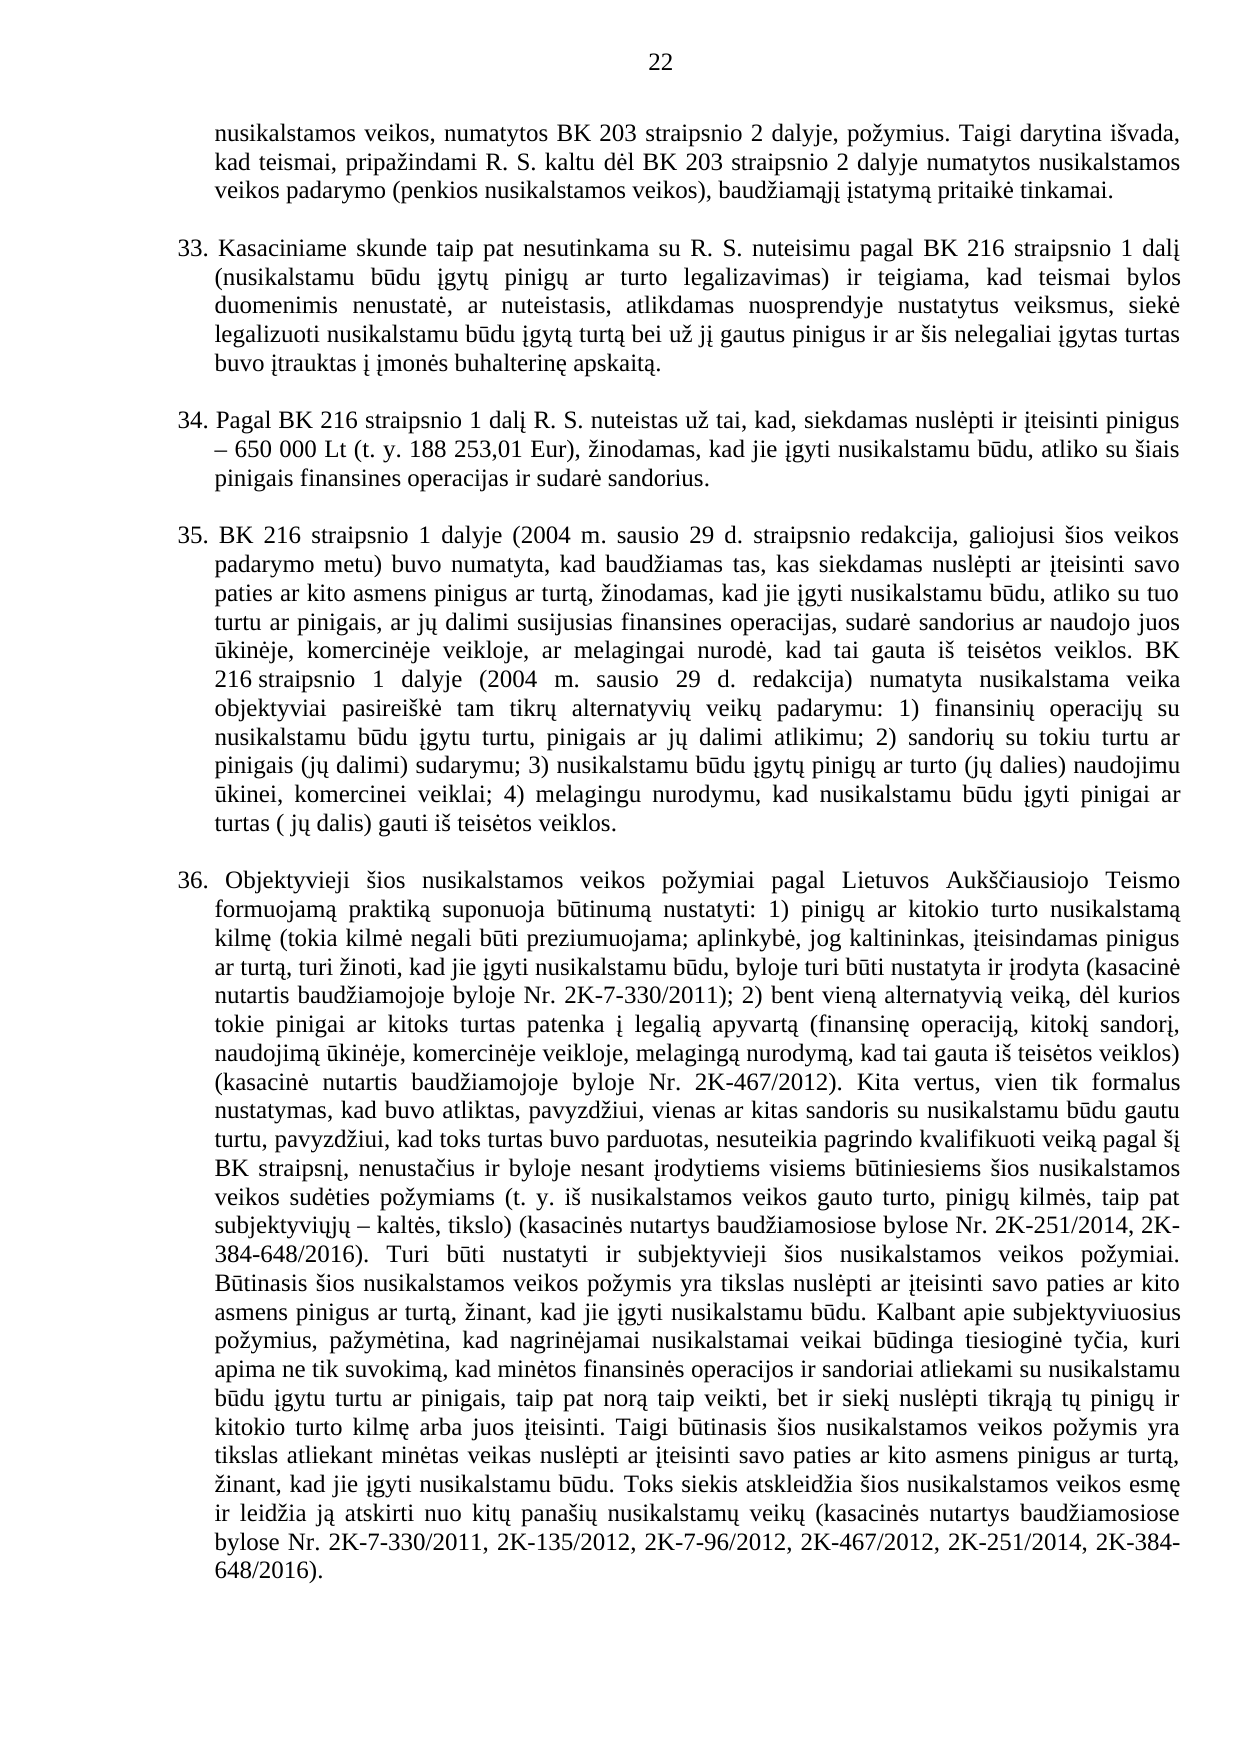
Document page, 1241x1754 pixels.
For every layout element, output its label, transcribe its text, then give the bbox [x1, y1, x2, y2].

text 34. Pagal BK 216 straipsnio 1 dalį R. S. nuteistas už tai, kad, siekdamas nuslėpti ir įteisinti pinigus – 650 000 Lt (t. y. 188 253,01 Eur), žinodamas, kad jie įgyti nusikalstamu būdu, atliko su šiais pinigais finansines operacijas ir sudarė sandorius. [177, 406, 1181, 492]
text 36. Objektyvieji šios nusikalstamos veikos požymiai pagal Lietuvos Aukščiausiojo Teismo formuojamą praktiką suponuoja būtinumą nustatyti: 1) pinigų ar kitokio turto nusikalstamą kilmę (tokia kilmė negali būti preziumuojama; aplinkybė, jog kaltininkas, įteisindamas pinigus ar turtą, turi žinoti, kad jie įgyti nusikalstamu būdu, byloje turi būti nustatyta ir įrodyta (kasacinė nutartis baudžiamojoje byloje Nr. 2K-7-330/2011); 2) bent vieną alternatyvią veiką, dėl kurios tokie pinigai ar kitoks turtas patenka į legalią apyvartą (finansinę operaciją, kitokį sandorį, naudojimą ūkinėje, komercinėje veikloje, melagingą nurodymą, kad tai gauta iš teisėtos veiklos) (kasacinė nutartis baudžiamojoje byloje Nr. 2K-467/2012). Kita vertus, vien tik formalus nustatymas, kad buvo atliktas, pavyzdžiui, vienas ar kitas sandoris su nusikalstamu būdu gautu turtu, pavyzdžiui, kad toks turtas buvo parduotas, nesuteikia pagrindo kvalifikuoti veiką pagal šį BK straipsnį, nenustačius ir byloje nesant įrodytiems visiems būtiniesiems šios nusikalstamos veikos sudėties požymiams (t. y. iš nusikalstamos veikos gauto turto, pinigų kilmės, taip pat subjektyviųjų – kaltės, tikslo) (kasacinės nutartys baudžiamosiose bylose Nr. 2K-251/2014, 2K-384-648/2016). Turi būti nustatyti ir subjektyvieji šios nusikalstamos veikos požymiai. Būtinasis šios nusikalstamos veikos požymis yra tikslas nuslėpti ar įteisinti savo paties ar kito asmens pinigus ar turtą, žinant, kad jie įgyti nusikalstamu būdu. Kalbant apie subjektyviuosius požymius, pažymėtina, kad nagrinėjamai nusikalstamai veikai būdinga tiesioginė tyčia, kuri apima ne tik suvokimą, kad minėtos finansinės operacijos ir sandoriai atliekami su nusikalstamu būdu įgytu turtu ar pinigais, taip pat norą taip veikti, bet ir siekį nuslėpti tikrąją tų pinigų ir kitokio turto kilmę arba juos įteisinti. Taigi būtinasis šios nusikalstamos veikos požymis yra tikslas atliekant minėtas veikas nuslėpti ar įteisinti savo paties ar kito asmens pinigus ar turtą, žinant, kad jie įgyti nusikalstamu būdu. Toks siekis atskleidžia šios nusikalstamos veikos esmę ir leidžia ją atskirti nuo kitų panašių nusikalstamų veikų (kasacinės nutartys baudžiamosiose bylose Nr. 2K-7-330/2011, 2K-135/2012, 2K-7-96/2012, 2K-467/2012, 2K-251/2014, 2K-384-648/2016). [177, 866, 1181, 1584]
text 35. BK 216 straipsnio 1 dalyje (2004 m. sausio 29 d. straipsnio redakcija, galiojusi šios veikos padarymo metu) buvo numatyta, kad baudžiamas tas, kas siekdamas nuslėpti ar įteisinti savo paties ar kito asmens pinigus ar turtą, žinodamas, kad jie įgyti nusikalstamu būdu, atliko su tuo turtu ar pinigais, ar jų dalimi susijusias finansines operacijas, sudarė sandorius ar naudojo juos ūkinėje, komercinėje veikloje, ar melagingai nurodė, kad tai gauta iš teisėtos veiklos. BK 216 straipsnio 1 dalyje (2004 m. sausio 29 d. redakcija) numatyta nusikalstama veika objektyviai pasireiškė tam tikrų alternatyvių veikų padarymu: 1) finansinių operacijų su nusikalstamu būdu įgytu turtu, pinigais ar jų dalimi atlikimu; 2) sandorių su tokiu turtu ar pinigais (jų dalimi) sudarymu; 3) nusikalstamu būdu įgytų pinigų ar turto (jų dalies) naudojimu ūkinei, komercinei veiklai; 4) melagingu nurodymu, kad nusikalstamu būdu įgyti pinigai ar turtas ( jų dalis) gauti iš teisėtos veiklos. [177, 521, 1181, 837]
text 33. Kasaciniame skunde taip pat nesutinkama su R. S. nuteisimu pagal BK 216 straipsnio 1 dalį (nusikalstamu būdu įgytų pinigų ar turto legalizavimas) ir teigiama, kad teismai bylos duomenimis nenustatė, ar nuteistasis, atlikdamas nuosprendyje nustatytus veiksmus, siekė legalizuoti nusikalstamu būdu įgytą turtą bei už jį gautus pinigus ir ar šis nelegaliai įgytas turtas buvo įtrauktas į įmonės buhalterinę apskaitą. [177, 233, 1181, 377]
text nusikalstamos veikos, numatytos BK 203 straipsnio 2 dalyje, požymius. Taigi darytina išvada, kad teismai, pripažindami R. S. kaltu dėl BK 203 straipsnio 2 dalyje numatytos nusikalstamos veikos padarymo (penkios nusikalstamos veikos), baudžiamąjį įstatymą pritaikė tinkamai. [177, 118, 1181, 204]
